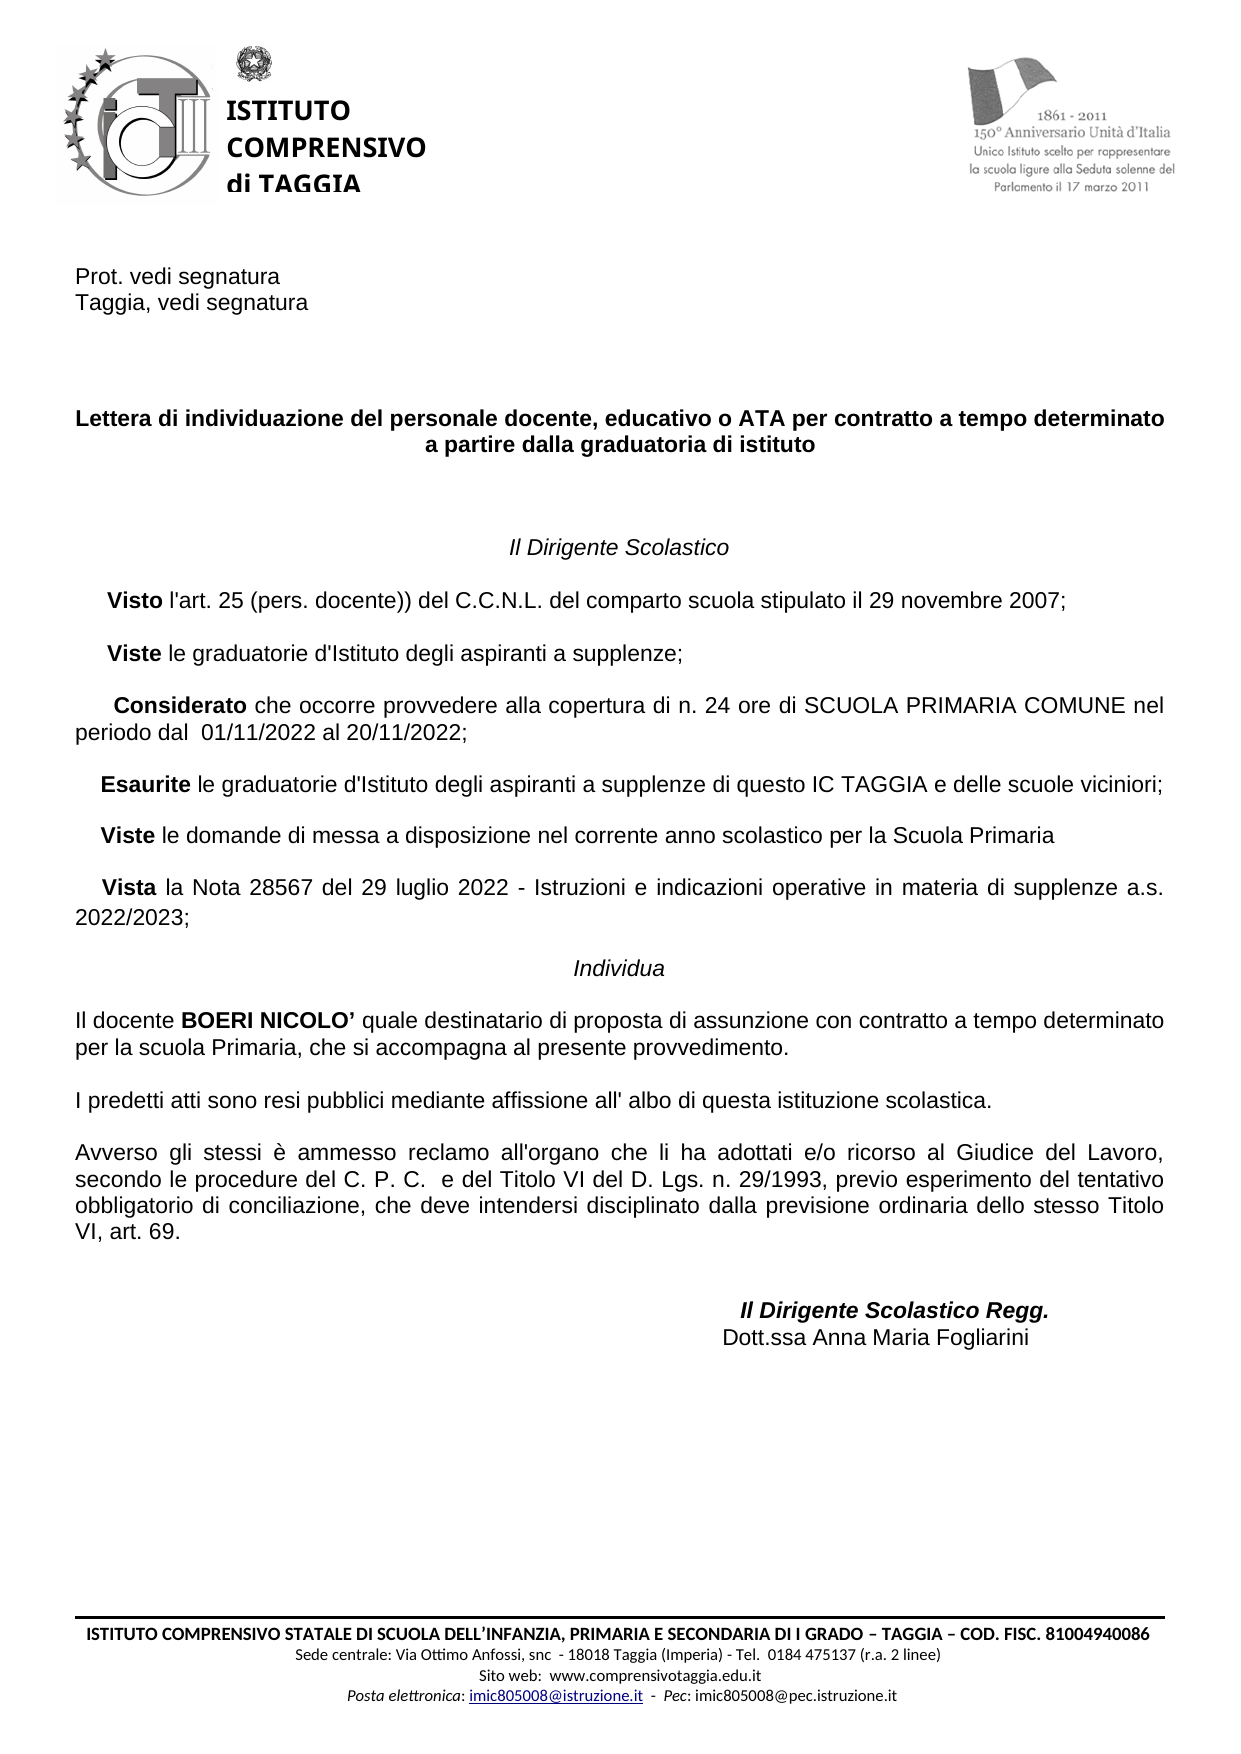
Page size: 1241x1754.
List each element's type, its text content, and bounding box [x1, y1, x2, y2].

table_header [78, 1298, 610, 1324]
text Prot. vedi segnatura [75, 263, 1165, 289]
text Considerato che occorre provvedere alla copertura di n. 24 ore di SCUOLA PRIMARIA COMUNE nel periodo dal 01/11/2022 al 20/11/2022; [75, 692, 1165, 745]
text Vista la Nota 28567 del 29 luglio 2022 - Istruzioni e indicazioni operative in materia di supplenze a.s. 2022/2023; [75, 873, 1165, 930]
text Esaurite le graduatorie d'Istituto degli aspiranti a supplenze di questo IC TAGGIA e delle scuole viciniori; [75, 771, 1165, 798]
text Il docente BOERI NICOLO’ quale destinatario di proposta di assunzione con contratto a tempo determinato per la scuola Primaria, che si accompagna al presente provvedimento. [75, 1007, 1165, 1060]
text Avverso gli stessi è ammesso reclamo all'organo che li ha adottati e/o ricorso al Giudice del Lavoro, secondo le procedure del C. P. C. e del Titolo VI del D. Lgs. n. 29/1993, previo esperimento del tentativo obbligatorio di conciliazione, che deve intendersi disciplinato dalla previsione ordinaria dello stesso Titolo VI, art. 69. [75, 1139, 1165, 1245]
text I predetti atti sono resi pubblici mediante affissione all' albo di questa istituzione scolastica. [75, 1087, 1165, 1113]
text Lettera di individuazione del personale docente, educativo o ATA per contratto a tempo determinato a partire dalla graduatoria di istituto [75, 405, 1165, 458]
text Il Dirigente Scolastico [75, 534, 1165, 561]
text Taggia, vedi segnatura [75, 289, 1165, 315]
text Individua [75, 955, 1165, 981]
text Visto l'art. 25 (pers. docente)) del C.C.N.L. del comparto scuola stipulato il 29 novembre 2007; [75, 587, 1165, 613]
table_cell Dott.ssa Anna Maria Fogliarini [610, 1324, 1141, 1350]
text Viste le domande di messa a disposizione nel corrente anno scolastico per la Scuola Primaria [75, 822, 1165, 849]
table_header Il Dirigente Scolastico Regg. [610, 1298, 1141, 1324]
text Viste le graduatorie d'Istituto degli aspiranti a supplenze; [75, 640, 1165, 666]
table_cell [78, 1324, 610, 1350]
